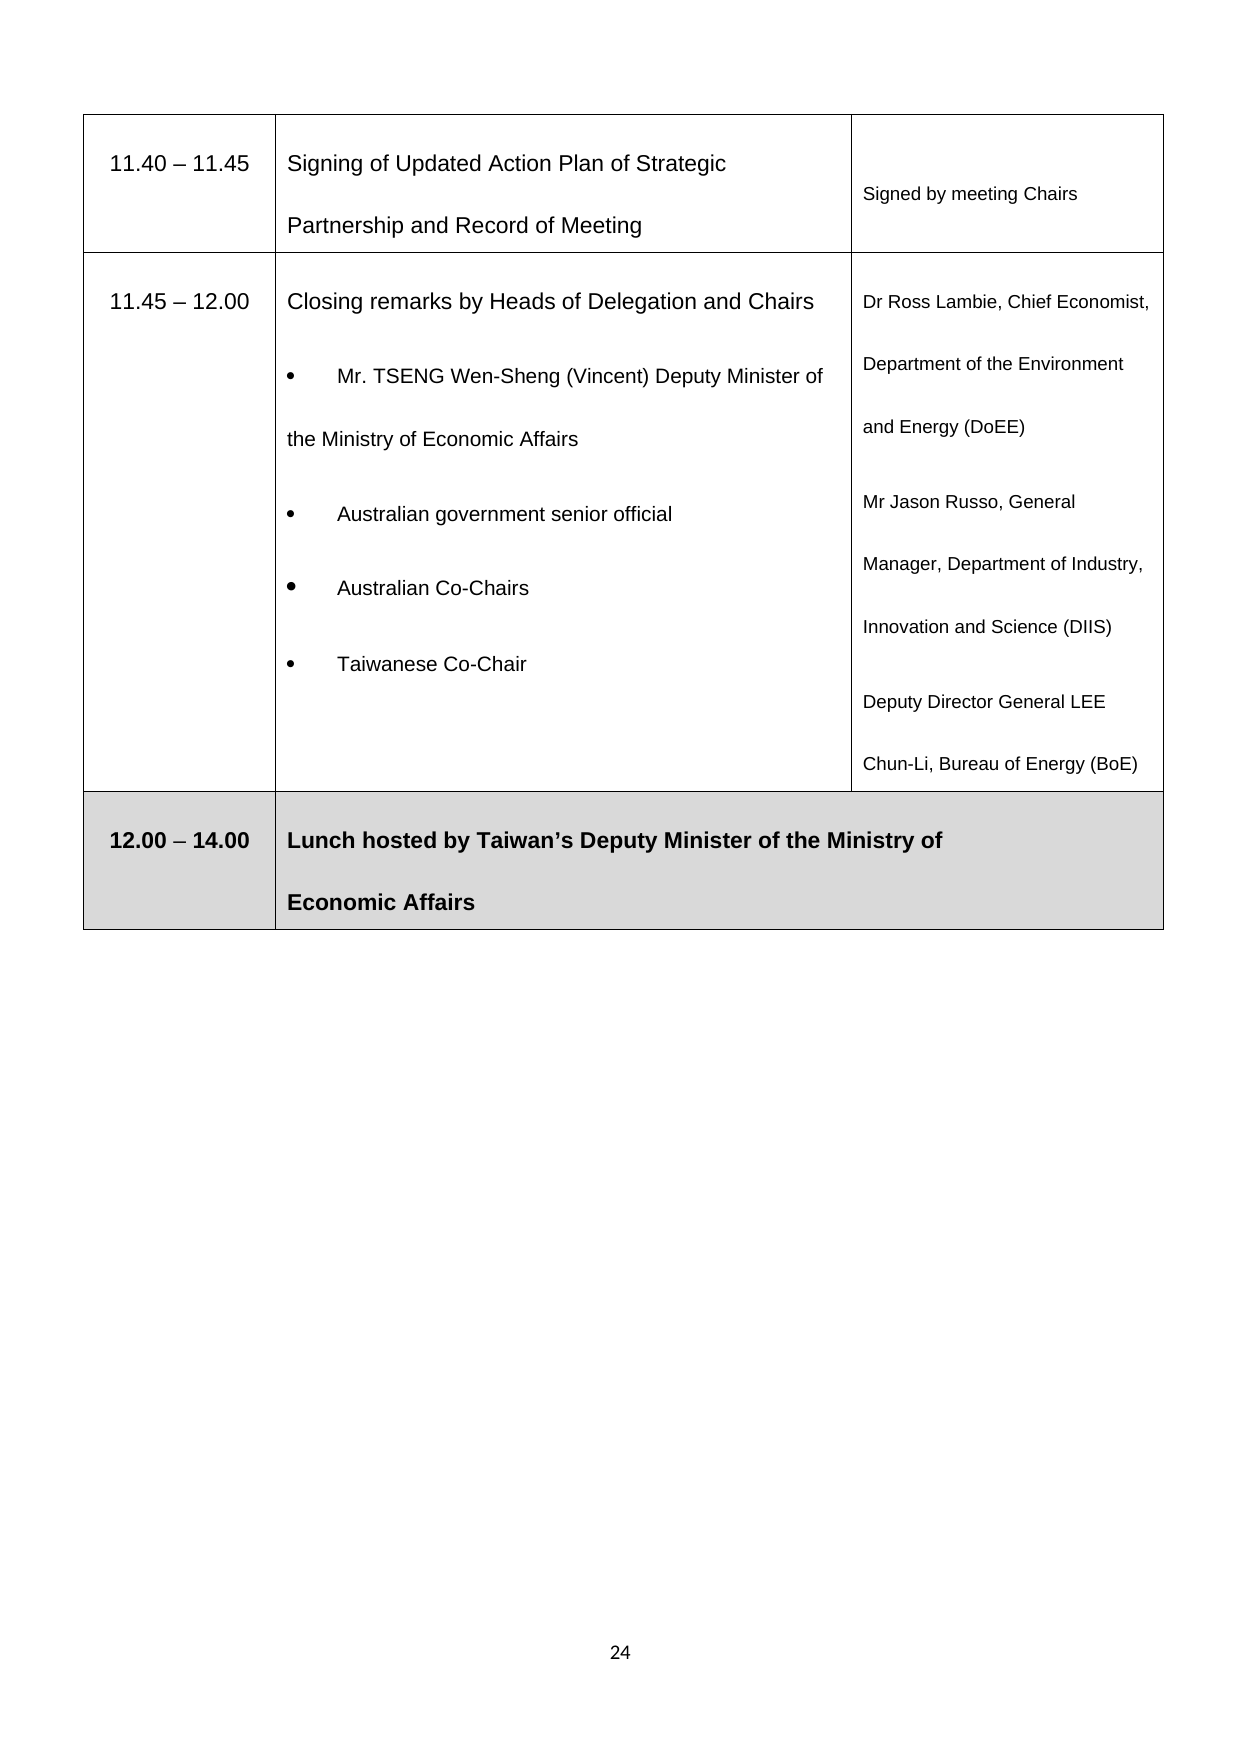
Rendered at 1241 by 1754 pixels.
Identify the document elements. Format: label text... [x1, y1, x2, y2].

table_cell Lunch hosted by Taiwan’s Deputy Minister of the Ministry of Economic Affairs [276, 792, 1163, 929]
table_cell Signed by meeting Chairs [852, 115, 1163, 252]
table_cell 12.00 – 14.00 [84, 792, 275, 929]
table_cell Signing of Updated Action Plan of Strategic Partnership and Record of Meeting [276, 115, 851, 252]
table_cell Dr Ross Lambie, Chief Economist, Department of the Environment and Energy (DoEE) Mr Jason Russo, General Manager, Department of Industry, Innovation and Science (DIIS) Deputy Director General LEE Chun-Li, Bureau of Energy (BoE) [852, 253, 1163, 791]
table_cell Closing remarks by Heads of Delegation and Chairs Mr. TSENG Wen-Sheng (Vincent) Deputy Minister of the Ministry of Economic Affairs Australian government senior official Australian Co-Chairs Taiwanese Co-Chair [276, 253, 851, 791]
table_cell 11.45 – 12.00 [84, 253, 275, 791]
table_cell 11.40 – 11.45 [84, 115, 275, 252]
